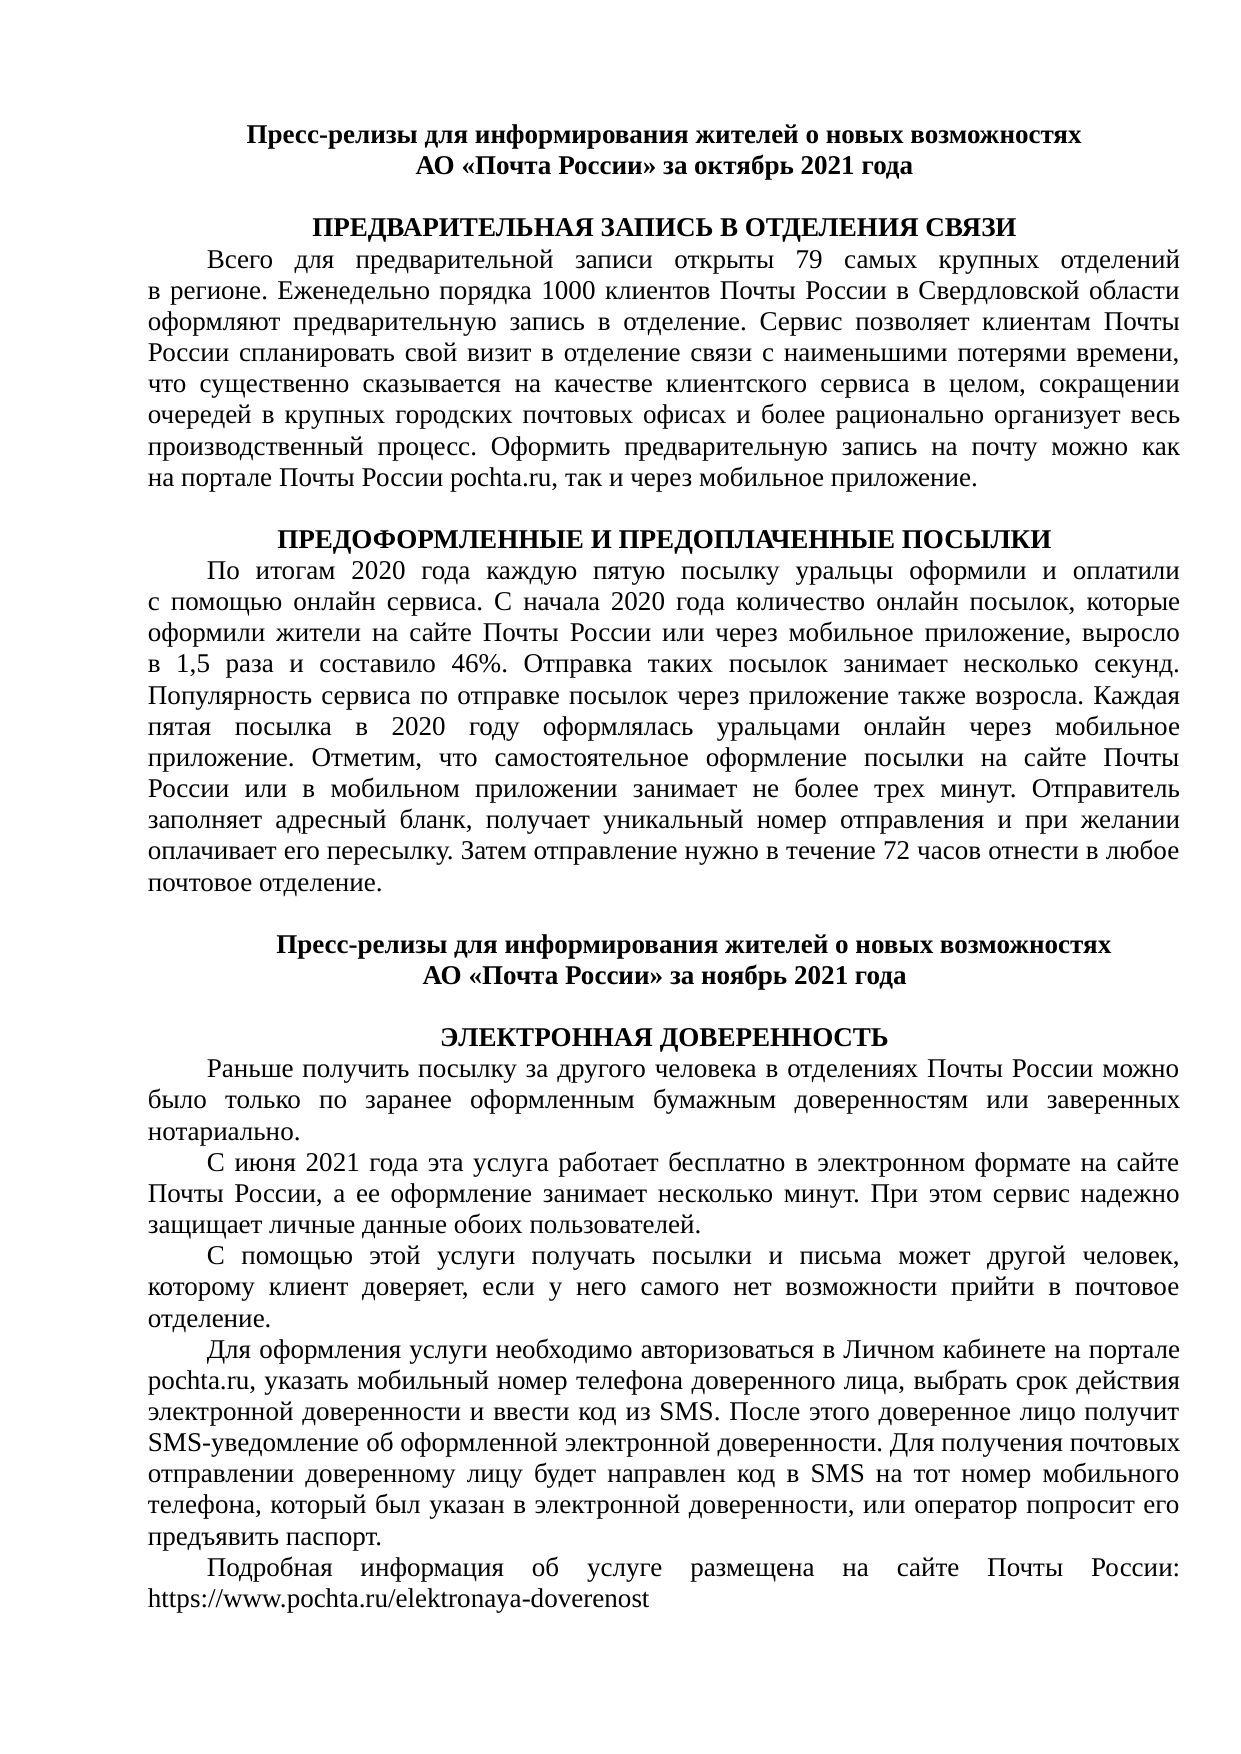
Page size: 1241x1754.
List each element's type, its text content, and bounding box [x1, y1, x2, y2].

text Раньше получить посылку за другого человека в отделениях Почты России можно было только по заранее оформленным бумажным доверенностям или заверенных нотариально. [148, 1052, 1181, 1146]
text ПРЕДОФОРМЛЕННЫЕ И ПРЕДОПЛАЧЕННЫЕ ПОСЫЛКИ [148, 523, 1181, 554]
text Пресс-релизы для информирования жителей о новых возможностях АО «Почта России» за октябрь 2021 года [148, 118, 1181, 180]
text Подробная информация об услуге размещена на сайте Почты России: https://www.pochta.ru/elektronaya-doverenost [148, 1551, 1181, 1613]
text С помощью этой услуги получать посылки и письма может другой человек, которому клиент доверяет, если у него самого нет возможности прийти в почтовое отделение. [148, 1239, 1181, 1333]
text Всего для предварительной записи открыты 79 самых крупных отделений в регионе. Еженедельно порядка 1000 клиентов Почты России в Свердловской области оформляют предварительную запись в отделение. Сервис позволяет клиентам Почты России спланировать свой визит в отделение связи с наименьшими потерями времени, что существенно сказывается на качестве клиентского сервиса в целом, сокращении очередей в крупных городских почтовых офисах и более рационально организует весь производственный процесс. Оформить предварительную запись на почту можно как на портале Почты России pochta.ru, так и через мобильное приложение. [148, 243, 1181, 492]
text ПРЕДВАРИТЕЛЬНАЯ ЗАПИСЬ В ОТДЕЛЕНИЯ СВЯЗИ [148, 212, 1181, 243]
text Пресс-релизы для информирования жителей о новых возможностях АО «Почта России» за ноябрь 2021 года [148, 928, 1181, 990]
text Для оформления услуги необходимо авторизоваться в Личном кабинете на портале pochta.ru, указать мобильный номер телефона доверенного лица, выбрать срок действия электронной доверенности и ввести код из SMS. После этого доверенное лицо получит SMS-уведомление об оформленной электронной доверенности. Для получения почтовых отправлении доверенному лицу будет направлен код в SMS на тот номер мобильного телефона, который был указан в электронной доверенности, или оператор попросит его предъявить паспорт. [148, 1333, 1181, 1551]
text По итогам 2020 года каждую пятую посылку уральцы оформили и оплатили с помощью онлайн сервиса. С начала 2020 года количество онлайн посылок, которые оформили жители на сайте Почты России или через мобильное приложение, выросло в 1,5 раза и составило 46%. Отправка таких посылок занимает несколько секунд. Популярность сервиса по отправке посылок через приложение также возросла. Каждая пятая посылка в 2020 году оформлялась уральцами онлайн через мобильное приложение. Отметим, что самостоятельное оформление посылки на сайте Почты России или в мобильном приложении занимает не более трех минут. Отправитель заполняет адресный бланк, получает уникальный номер отправления и при желании оплачивает его пересылку. Затем отправление нужно в течение 72 часов отнести в любое почтовое отделение. [148, 554, 1181, 897]
text ЭЛЕКТРОННАЯ ДОВЕРЕННОСТЬ [148, 1021, 1181, 1052]
text С июня 2021 года эта услуга работает бесплатно в электронном формате на сайте Почты России, а ее оформление занимает несколько минут. При этом сервис надежно защищает личные данные обоих пользователей. [148, 1146, 1181, 1239]
